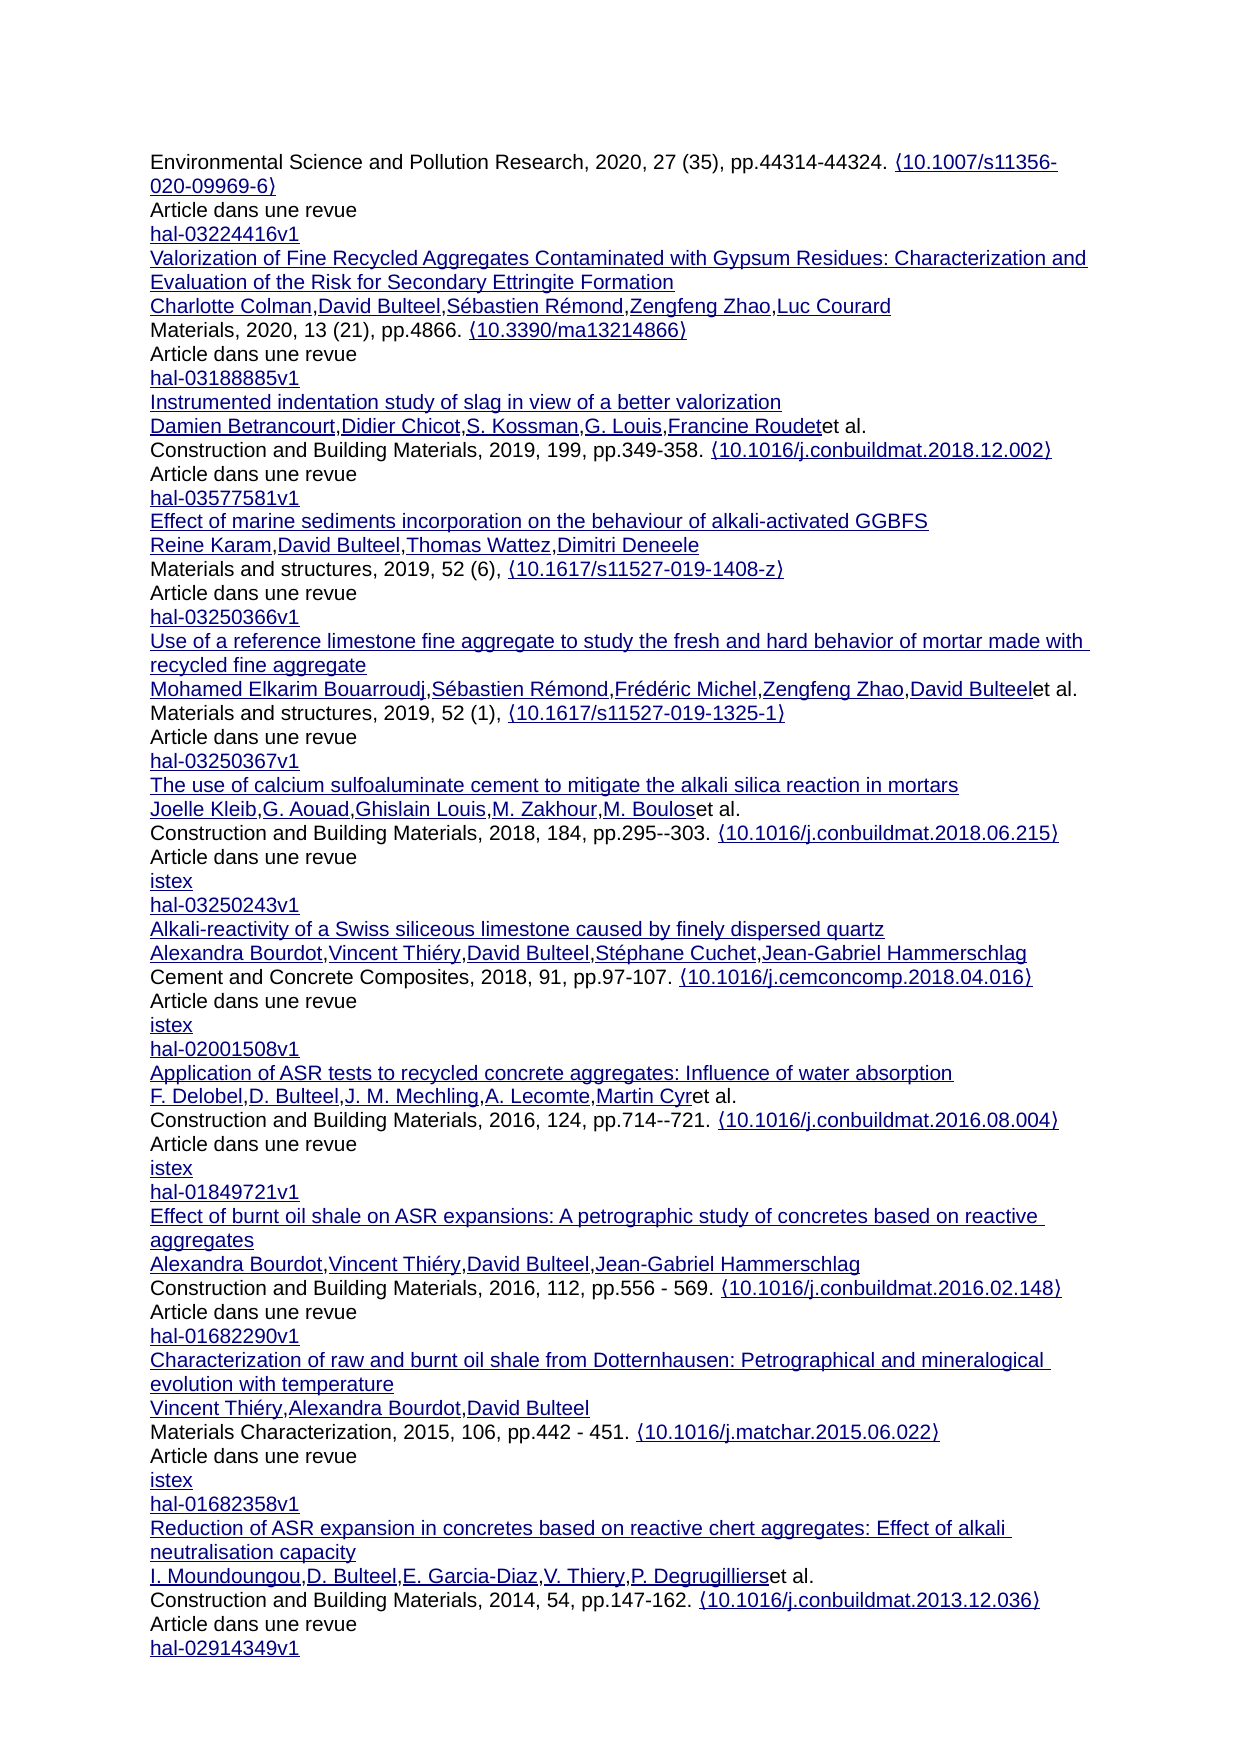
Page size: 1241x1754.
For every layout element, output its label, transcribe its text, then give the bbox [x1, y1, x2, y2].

table_cell Characterization of raw and burnt oil shale from Dotternhausen: Petrographical and mineralogical evolution with temperature Vincent Thiéry,Alexandra Bourdot,David Bulteel Materials Characterization, 2015, 106, pp.442 - 451. ⟨10.1016/j.matchar.2015.06.022⟩ Article dans une revue istex hal-01682358v1 [150, 1348, 1090, 1516]
table_cell Environmental Science and Pollution Research, 2020, 27 (35), pp.44314-44324. ⟨10.1007/s11356-020-09969-6⟩ Article dans une revue hal-03224416v1 [150, 150, 1090, 246]
table_cell The use of calcium sulfoaluminate cement to mitigate the alkali silica reaction in mortars Joelle Kleib,G. Aouad,Ghislain Louis,M. Zakhour,M. Bouloset al. Construction and Building Materials, 2018, 184, pp.295--303. ⟨10.1016/j.conbuildmat.2018.06.215⟩ Article dans une revue istex hal-03250243v1 [150, 773, 1090, 917]
table_cell recycled fine aggregate Mohamed Elkarim Bouarroudj,Sébastien Rémond,Frédéric Michel,Zengfeng Zhao,David Bulteelet al. Materials and structures, 2019, 52 (1), ⟨10.1617/s11527-019-1325-1⟩ Article dans une revue hal-03250367v1 [150, 651, 1090, 773]
table_cell Effect of burnt oil shale on ASR expansions: A petrographic study of concretes based on reactive aggregates Alexandra Bourdot,Vincent Thiéry,David Bulteel,Jean-Gabriel Hammerschlag Construction and Building Materials, 2016, 112, pp.556 - 569. ⟨10.1016/j.conbuildmat.2016.02.148⟩ Article dans une revue hal-01682290v1 [150, 1204, 1090, 1348]
table_cell Valorization of Fine Recycled Aggregates Contaminated with Gypsum Residues: Characterization and Evaluation of the Risk for Secondary Ettringite Formation Charlotte Colman,David Bulteel,Sébastien Rémond,Zengfeng Zhao,Luc Courard Materials, 2020, 13 (21), pp.4866. ⟨10.3390/ma13214866⟩ Article dans une revue hal-03188885v1 [150, 246, 1090, 389]
table_cell Effect of marine sediments incorporation on the behaviour of alkali-activated GGBFS Reine Karam,David Bulteel,Thomas Wattez,Dimitri Deneele Materials and structures, 2019, 52 (6), ⟨10.1617/s11527-019-1408-z⟩ Article dans une revue hal-03250366v1 [150, 509, 1090, 629]
table_cell Application of ASR tests to recycled concrete aggregates: Influence of water absorption F. Delobel,D. Bulteel,J. M. Mechling,A. Lecomte,Martin Cyret al. Construction and Building Materials, 2016, 124, pp.714--721. ⟨10.1016/j.conbuildmat.2016.08.004⟩ Article dans une revue istex hal-01849721v1 [150, 1060, 1090, 1204]
table_cell Alkali-reactivity of a Swiss siliceous limestone caused by finely dispersed quartz Alexandra Bourdot,Vincent Thiéry,David Bulteel,Stéphane Cuchet,Jean-Gabriel Hammerschlag Cement and Concrete Composites, 2018, 91, pp.97-107. ⟨10.1016/j.cemconcomp.2018.04.016⟩ Article dans une revue istex hal-02001508v1 [150, 917, 1090, 1060]
table_cell Reduction of ASR expansion in concretes based on reactive chert aggregates: Effect of alkali neutralisation capacity I. Moundoungou,D. Bulteel,E. Garcia-Diaz,V. Thiery,P. Degrugillierset al. Construction and Building Materials, 2014, 54, pp.147-162. ⟨10.1016/j.conbuildmat.2013.12.036⟩ Article dans une revue hal-02914349v1 [150, 1516, 1090, 1659]
table_cell Instrumented indentation study of slag in view of a better valorization Damien Betrancourt,Didier Chicot,S. Kossman,G. Louis,Francine Roudetet al. Construction and Building Materials, 2019, 199, pp.349-358. ⟨10.1016/j.conbuildmat.2018.12.002⟩ Article dans une revue hal-03577581v1 [150, 390, 1090, 509]
table_cell Use of a reference limestone fine aggregate to study the fresh and hard behavior of mortar made with [150, 629, 1090, 650]
